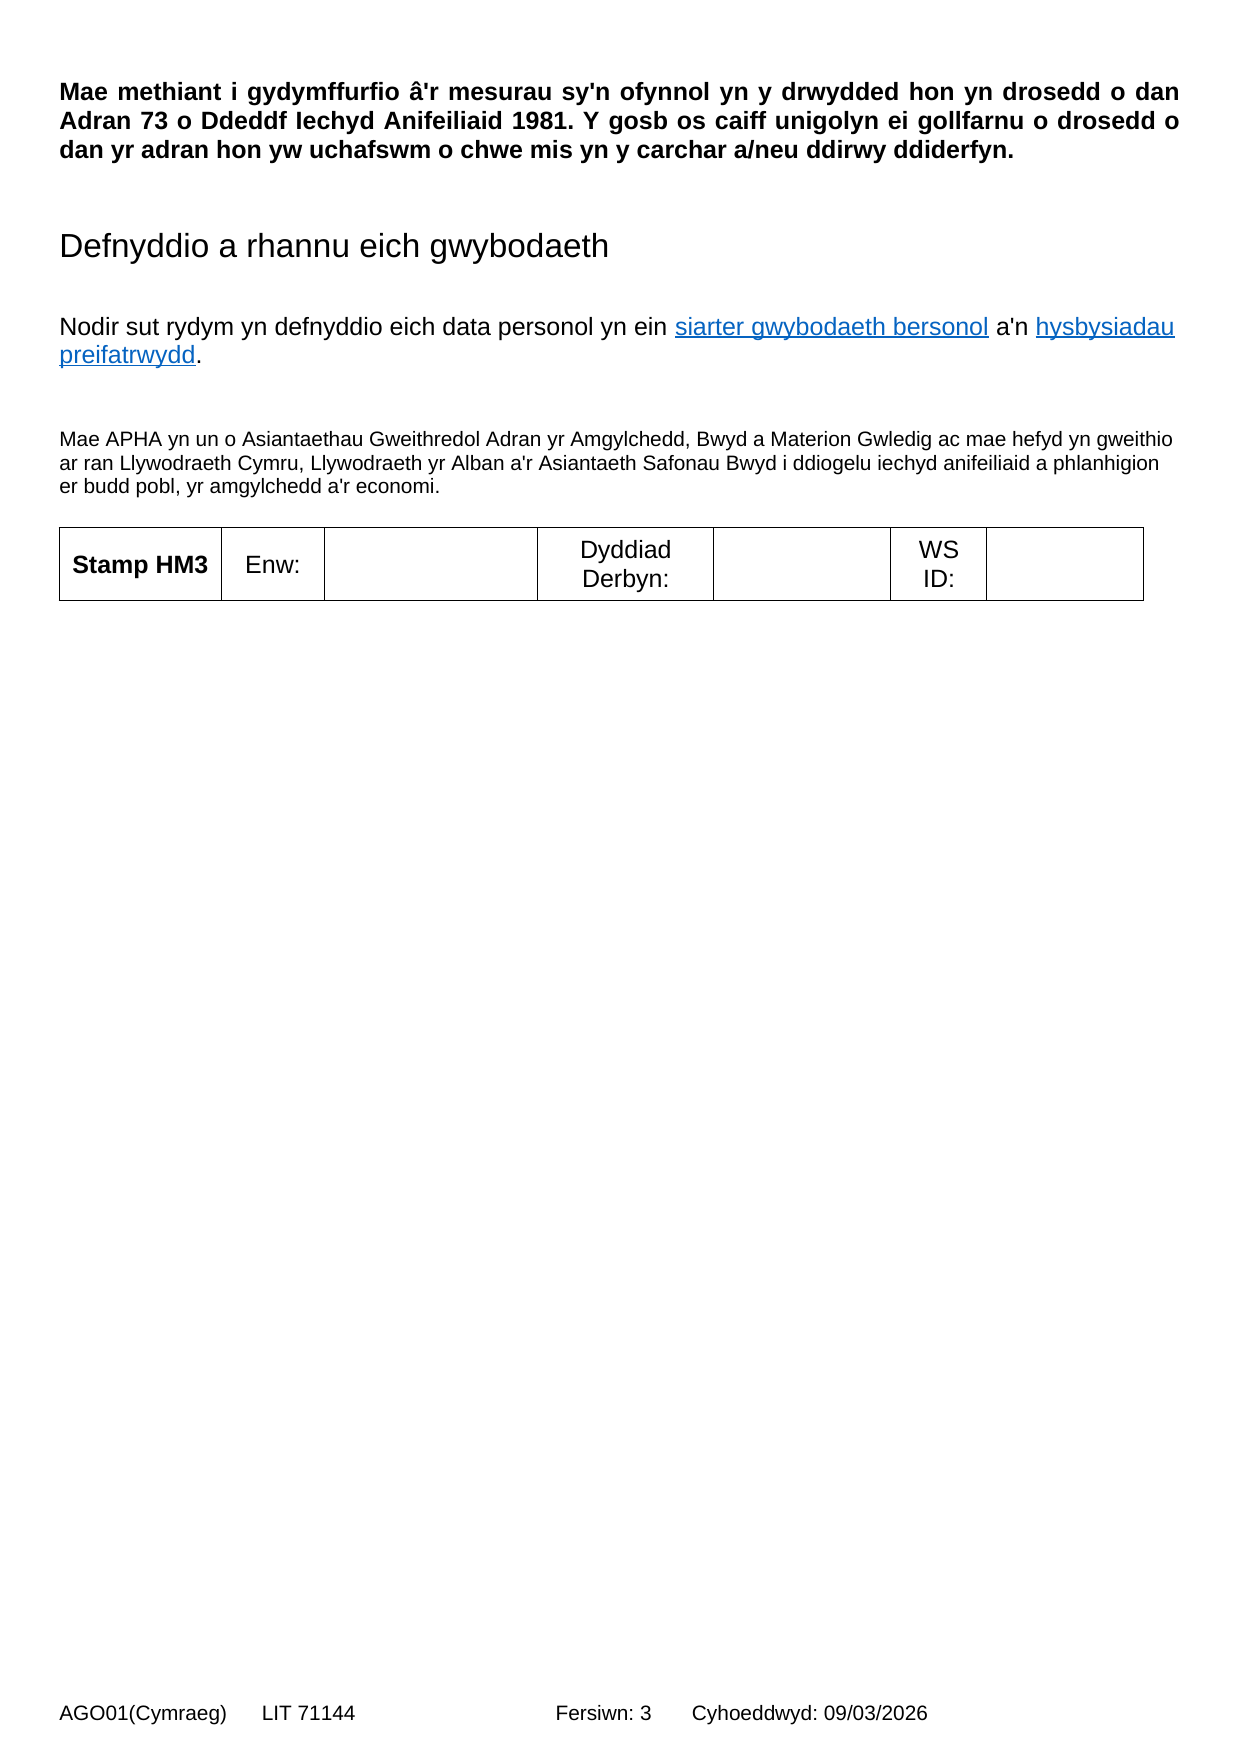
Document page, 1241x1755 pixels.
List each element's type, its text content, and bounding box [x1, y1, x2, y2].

table_header [714, 528, 890, 600]
text Mae APHA yn un o Asiantaethau Gweithredol Adran yr Amgylchedd, Bwyd a Materion Gwledig ac mae hefyd yn gweithio ar ran Llywodraeth Cymru, Llywodraeth yr Alban a'r Asiantaeth Safonau Bwyd i ddiogelu iechyd anifeiliaid a phlanhigion er budd pobl, yr amgylchedd a'r economi. [59, 426, 1181, 498]
table_header Enw: [222, 528, 324, 600]
table_header Dyddiad Derbyn: [538, 528, 713, 600]
subtitle Defnyddio a rhannu eich gwybodaeth [59, 226, 1181, 264]
table_header WS ID: [891, 528, 986, 600]
text Nodir sut rydym yn defnyddio eich data personol yn ein siarter gwybodaeth bersonol a'n hysbysiadau preifatrwydd. [59, 311, 1181, 369]
table_header [325, 528, 537, 600]
table_header [987, 528, 1143, 600]
table_header Stamp HM3 [60, 528, 221, 600]
text Mae methiant i gydymffurfio â'r mesurau sy'n ofynnol yn y drwydded hon yn drosedd o dan Adran 73 o Ddeddf Iechyd Anifeiliaid 1981. Y gosb os caiff unigolyn ei gollfarnu o drosedd o dan yr adran hon yw uchafswm o chwe mis yn y carchar a/neu ddirwy ddiderfyn. [59, 77, 1181, 163]
